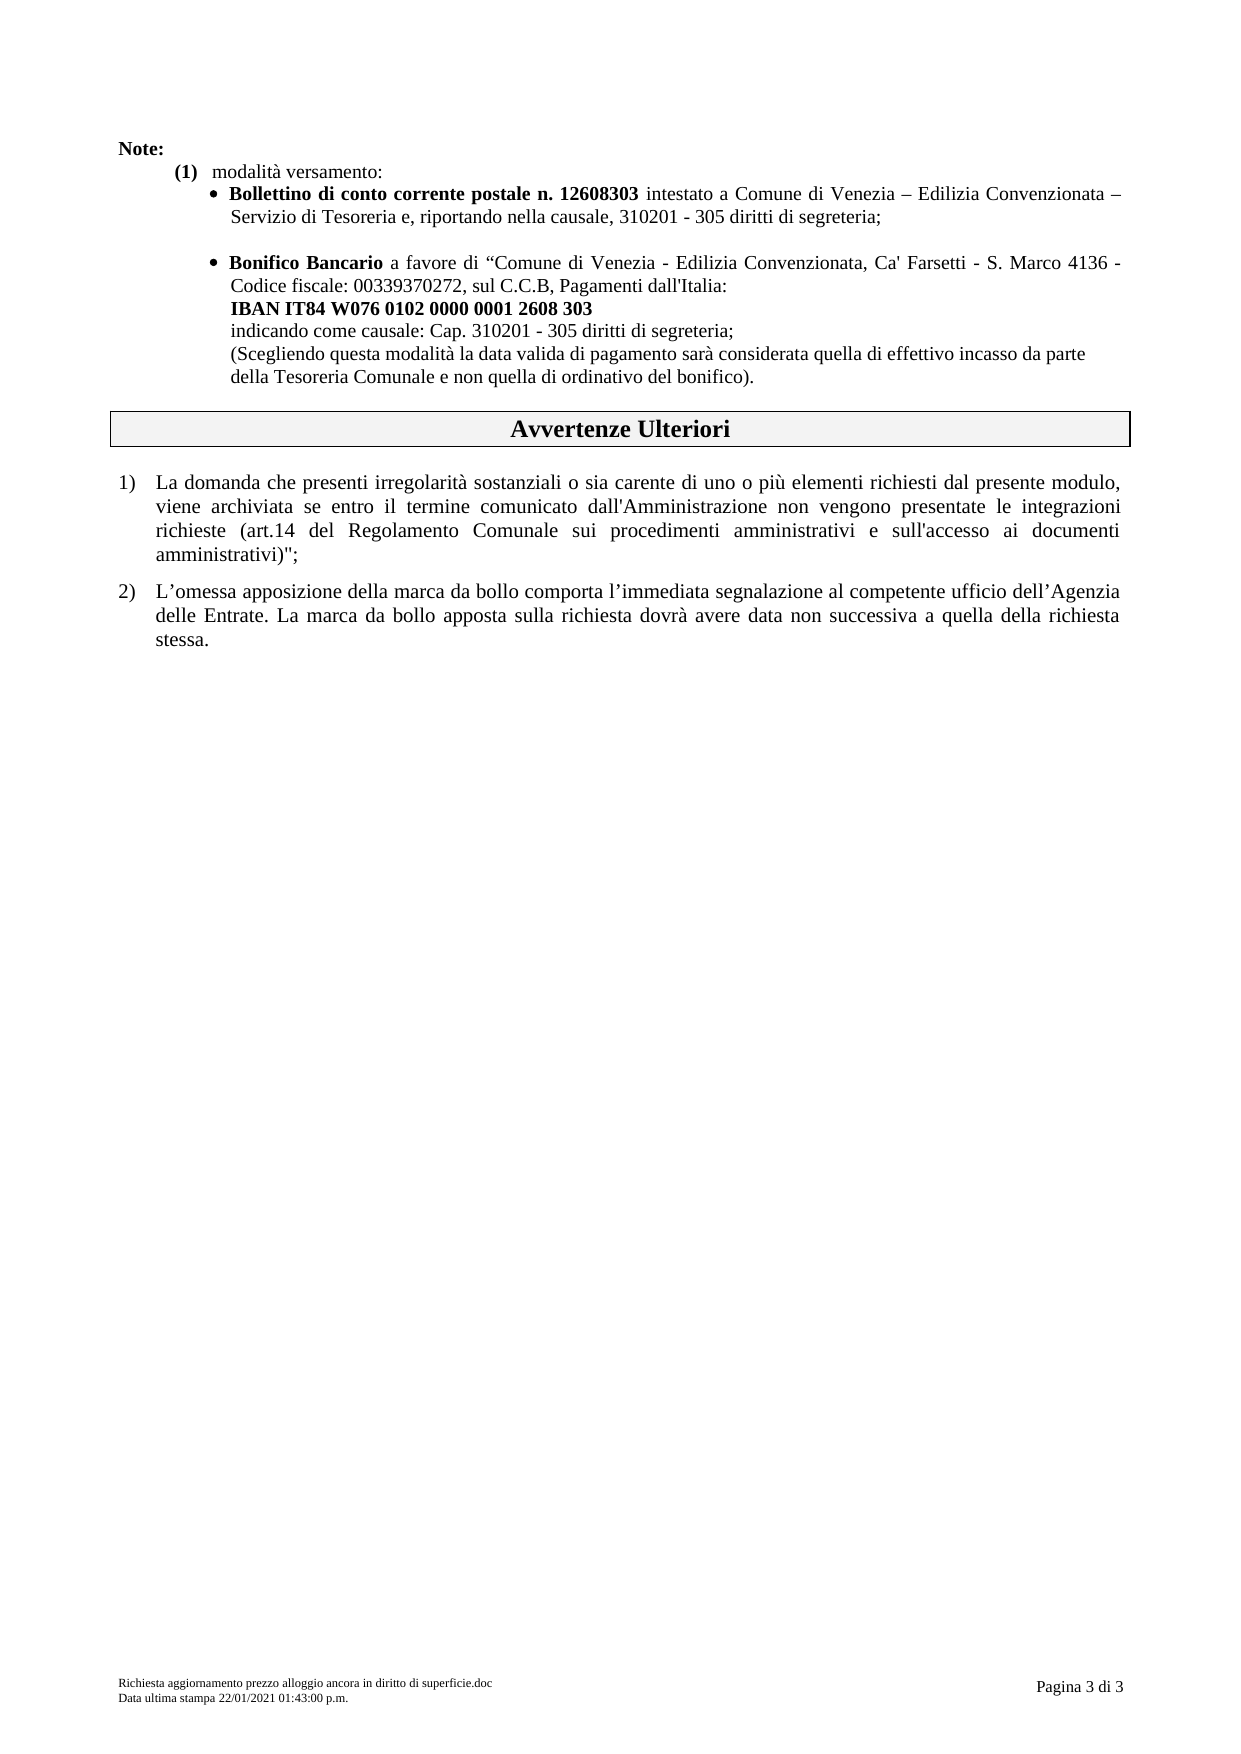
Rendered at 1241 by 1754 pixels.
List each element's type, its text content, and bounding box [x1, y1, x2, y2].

list Bonifico Bancario a favore di “Comune di Venezia - Edilizia Convenzionata, Ca' Farsetti - S. Marco 4136 - Codice fiscale: 00339370272, sul C.C.B, Pagamenti dall'Italia: [210, 251, 1122, 296]
list L’omessa apposizione della marca da bollo comporta l’immediata segnalazione al competente ufficio dell’Agenzia delle Entrate. La marca da bollo apposta sulla richiesta dovrà avere data non successiva a quella della richiesta stessa. [118, 578, 1122, 651]
table_header Avvertenze Ulteriori [111, 412, 1129, 446]
text della Tesoreria Comunale e non quella di ordinativo del bonifico). [230, 365, 1122, 388]
text Note: [118, 137, 1122, 159]
text IBAN IT84 W076 0102 0000 0001 2608 303 [230, 296, 1122, 319]
list Bollettino di conto corrente postale n. 12608303 intestato a Comune di Venezia – Edilizia Convenzionata – Servizio di Tesoreria e, riportando nella causale, 310201 - 305 diritti di segreteria; [210, 182, 1122, 228]
list modalità versamento: [174, 159, 1122, 182]
text (Scegliendo questa modalità la data valida di pagamento sarà considerata quella di effettivo incasso da parte [230, 342, 1122, 365]
list La domanda che presenti irregolarità sostanziali o sia carente di uno o più elementi richiesti dal presente modulo, viene archiviata se entro il termine comunicato dall'Amministrazione non vengono presentate le integrazioni richieste (art.14 del Regolamento Comunale sui procedimenti amministrativi e sull'accesso ai documenti amministrativi)"; [118, 470, 1122, 566]
text indicando come causale: Cap. 310201 - 305 diritti di segreteria; [230, 319, 1122, 342]
